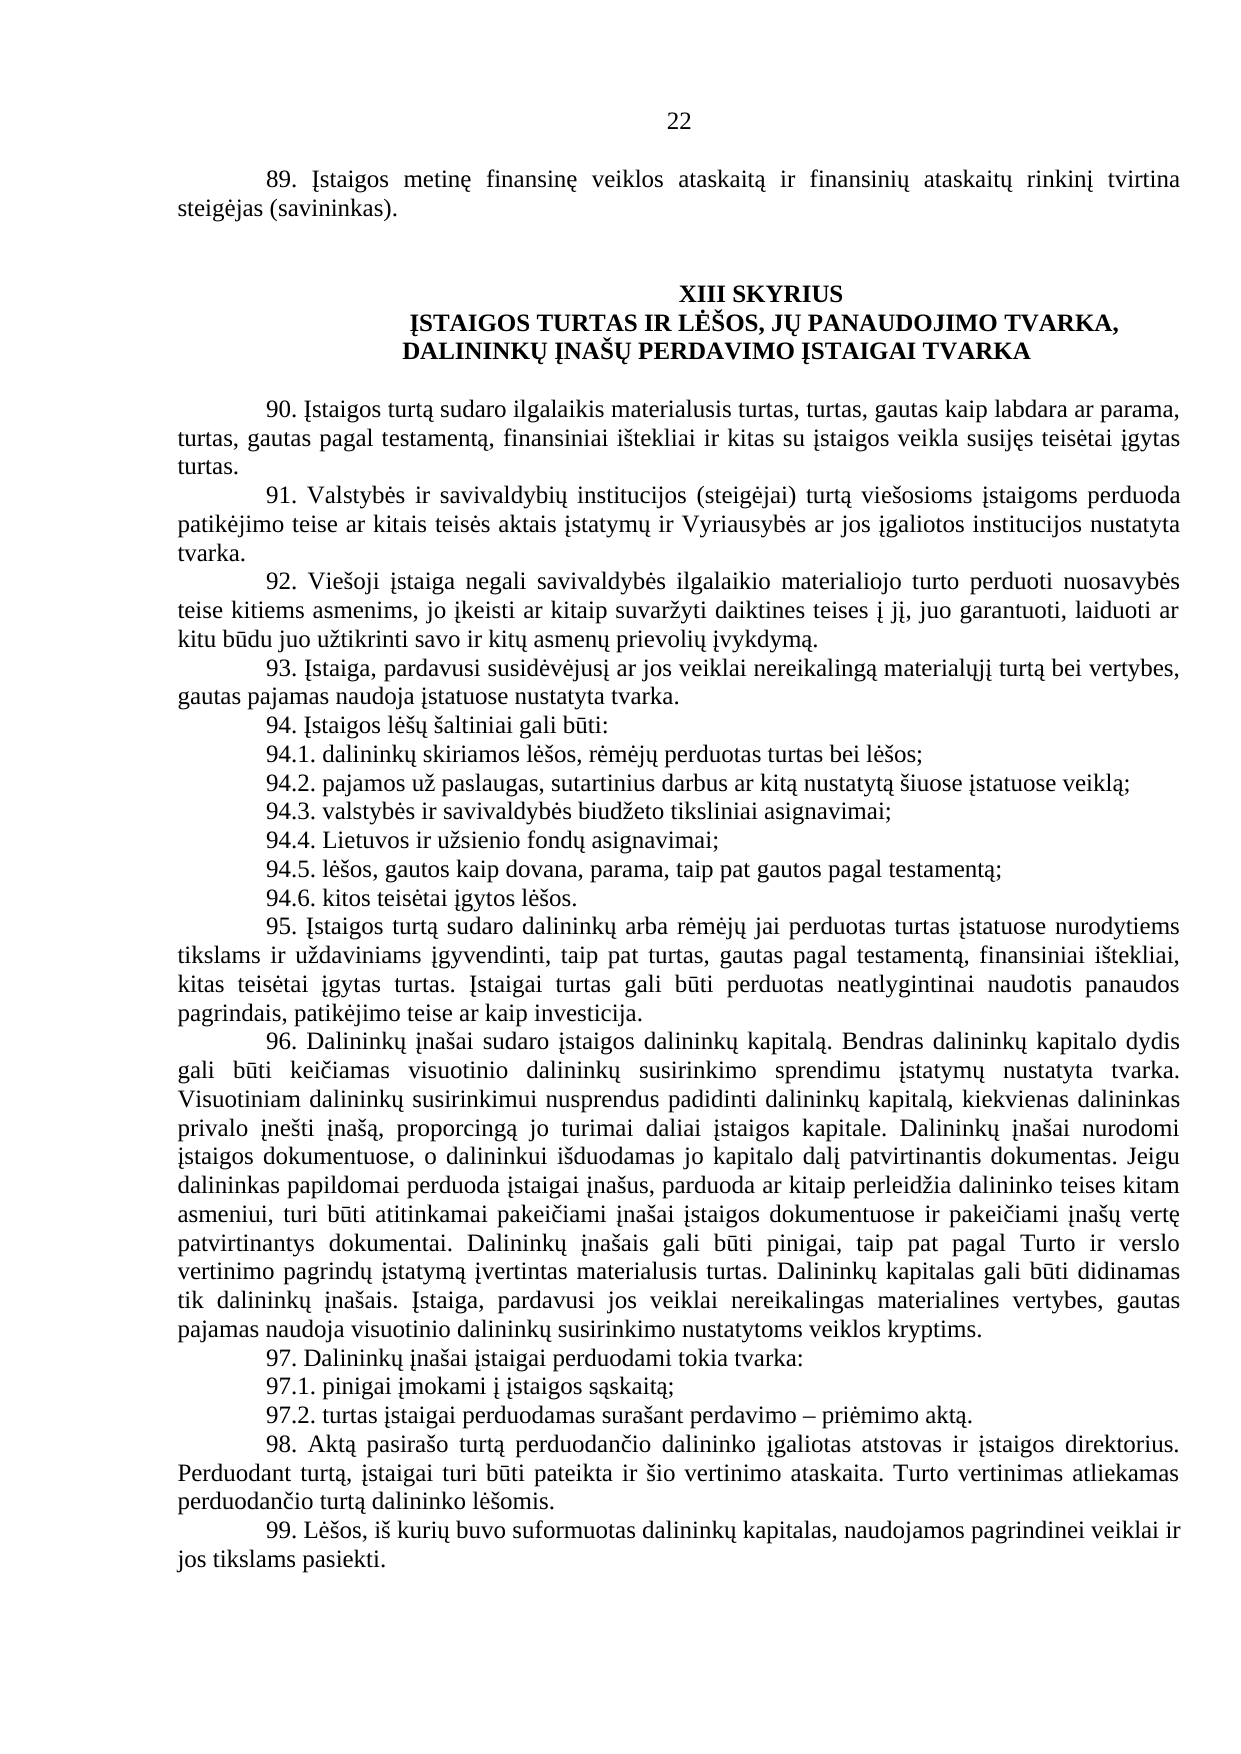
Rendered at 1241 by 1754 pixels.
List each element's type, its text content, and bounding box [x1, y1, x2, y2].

text 94.1. dalininkų skiriamos lėšos, rėmėjų perduotas turtas bei lėšos; [177, 739, 1181, 768]
text 94.3. valstybės ir savivaldybės biudžeto tiksliniai asignavimai; [177, 796, 1181, 825]
text 97.2. turtas įstaigai perduodamas surašant perdavimo – priėmimo aktą. [177, 1400, 1181, 1429]
text XIII SKYRIUS [252, 279, 1181, 308]
text 94.4. Lietuvos ir užsienio fondų asignavimai; [177, 825, 1181, 854]
text 89. Įstaigos metinę finansinę veiklos ataskaitą ir finansinių ataskaitų rinkinį tvirtina steigėjas (savininkas). [177, 164, 1181, 221]
text 94. Įstaigos lėšų šaltiniai gali būti: [177, 710, 1181, 739]
text 94.6. kitos teisėtai įgytos lėšos. [177, 883, 1181, 911]
text 91. Valstybės ir savivaldybių institucijos (steigėjai) turtą viešosioms įstaigoms perduoda patikėjimo teise ar kitais teisės aktais įstatymų ir Vyriausybės ar jos įgaliotos institucijos nustatyta tvarka. [177, 480, 1181, 566]
text 90. Įstaigos turtą sudaro ilgalaikis materialusis turtas, turtas, gautas kaip labdara ar parama, turtas, gautas pagal testamentą, finansiniai ištekliai ir kitas su įstaigos veikla susijęs teisėtai įgytas turtas. [177, 394, 1181, 480]
text 97. Dalininkų įnašai įstaigai perduodami tokia tvarka: [177, 1343, 1181, 1371]
text 97.1. pinigai įmokami į įstaigos sąskaitą; [177, 1371, 1181, 1400]
text 98. Aktą pasirašo turtą perduodančio dalininko įgaliotas atstovas ir įstaigos direktorius. Perduodant turtą, įstaigai turi būti pateikta ir šio vertinimo ataskaita. Turto vertinimas atliekamas perduodančio turtą dalininko lėšomis. [177, 1429, 1181, 1515]
text 96. Dalininkų įnašai sudaro įstaigos dalininkų kapitalą. Bendras dalininkų kapitalo dydis gali būti keičiamas visuotinio dalininkų susirinkimo sprendimu įstatymų nustatyta tvarka. Visuotiniam dalininkų susirinkimui nusprendus padidinti dalininkų kapitalą, kiekvienas dalininkas privalo įnešti įnašą, proporcingą jo turimai daliai įstaigos kapitale. Dalininkų įnašai nurodomi įstaigos dokumentuose, o dalininkui išduodamas jo kapitalo dalį patvirtinantis dokumentas. Jeigu dalininkas papildomai perduoda įstaigai įnašus, parduoda ar kitaip perleidžia dalininko teises kitam asmeniui, turi būti atitinkamai pakeičiami įnašai įstaigos dokumentuose ir pakeičiami įnašų vertę patvirtinantys dokumentai. Dalininkų įnašais gali būti pinigai, taip pat pagal Turto ir verslo vertinimo pagrindų įstatymą įvertintas materialusis turtas. Dalininkų kapitalas gali būti didinamas tik dalininkų įnašais. Įstaiga, pardavusi jos veiklai nereikalingas materialines vertybes, gautas pajamas naudoja visuotinio dalininkų susirinkimo nustatytoms veiklos kryptims. [177, 1026, 1181, 1343]
text 94.2. pajamos už paslaugas, sutartinius darbus ar kitą nustatytą šiuose įstatuose veiklą; [177, 768, 1181, 796]
text 92. Viešoji įstaiga negali savivaldybės ilgalaikio materialiojo turto perduoti nuosavybės teise kitiems asmenims, jo įkeisti ar kitaip suvaržyti daiktines teises į jį, juo garantuoti, laiduoti ar kitu būdu juo užtikrinti savo ir kitų asmenų prievolių įvykdymą. [177, 566, 1181, 653]
text 95. Įstaigos turtą sudaro dalininkų arba rėmėjų jai perduotas turtas įstatuose nurodytiems tikslams ir uždaviniams įgyvendinti, taip pat turtas, gautas pagal testamentą, finansiniai ištekliai, kitas teisėtai įgytas turtas. Įstaigai turtas gali būti perduotas neatlygintinai naudotis panaudos pagrindais, patikėjimo teise ar kaip investicija. [177, 911, 1181, 1026]
text 99. Lėšos, iš kurių buvo suformuotas dalininkų kapitalas, naudojamos pagrindinei veiklai ir jos tikslams pasiekti. [177, 1515, 1181, 1573]
text 93. Įstaiga, pardavusi susidėvėjusį ar jos veiklai nereikalingą materialųjį turtą bei vertybes, gautas pajamas naudoja įstatuose nustatyta tvarka. [177, 653, 1181, 710]
text 94.5. lėšos, gautos kaip dovana, parama, taip pat gautos pagal testamentą; [177, 854, 1181, 883]
text ĮSTAIGOS TURTAS IR LĖŠOS, JŲ PANAUDOJIMO TVARKA, DALININKŲ ĮNAŠŲ PERDAVIMO ĮSTAIGAI TVARKA [252, 308, 1181, 365]
